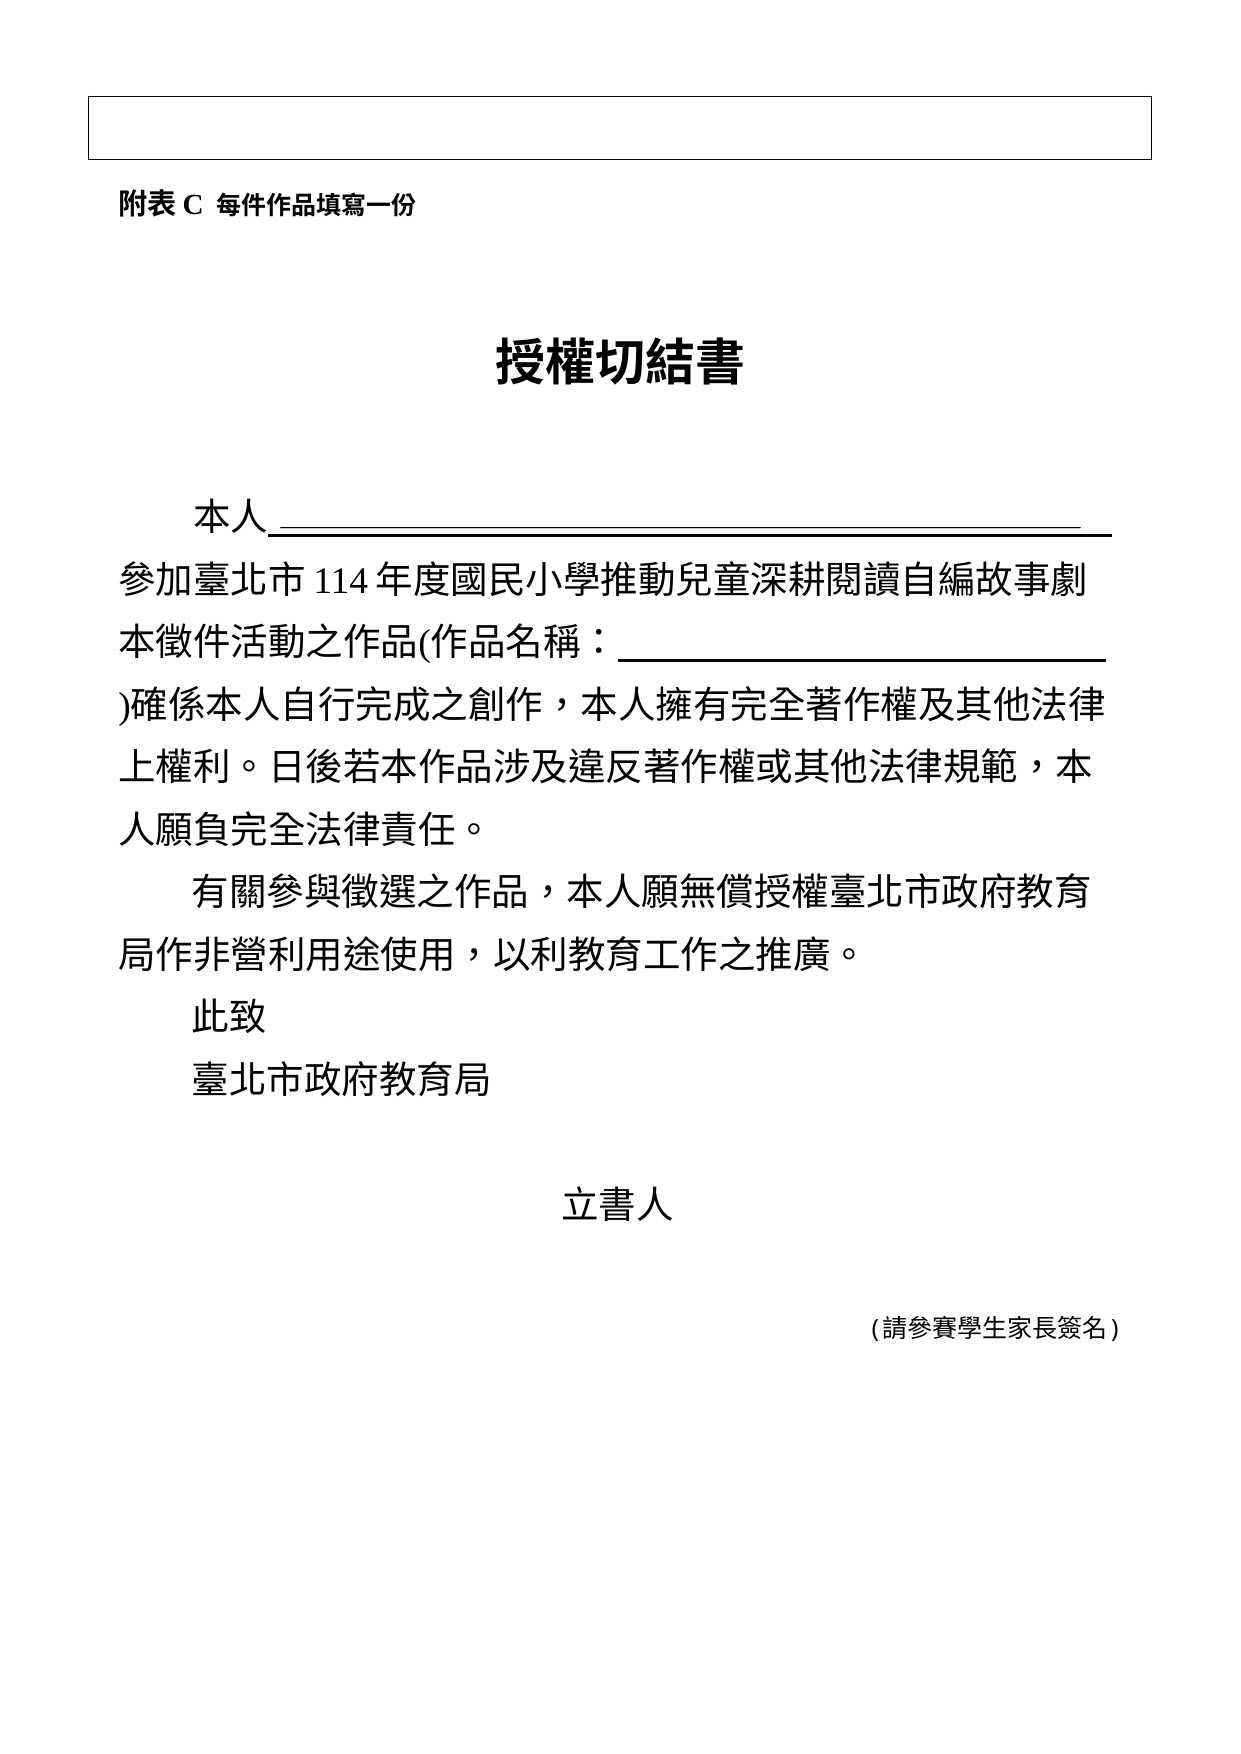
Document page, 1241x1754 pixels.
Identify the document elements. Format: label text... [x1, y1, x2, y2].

text 附表C 每件作品填寫一份 [118, 160, 1122, 223]
text ________________________________________________________________ [280, 502, 1107, 531]
text 此致 [118, 973, 1122, 1035]
table_cell [89, 97, 1151, 159]
text 參加臺北市114年度國民小學推動兒童深耕閱讀自編故事劇本徵件活動之作品(作品名稱： )確係本人自行完成之創作，本人擁有完全著作權及其他法律上權利。日後若本作品涉及違反著作權或其他法律規範，本人願負完全法律責任。 [118, 535, 1122, 848]
text 臺北市政府教育局 [118, 1035, 1122, 1098]
text 本人 [118, 473, 1122, 725]
text 有關參與徵選之作品，本人願無償授權臺北市政府教育局作非營利用途使用，以利教育工作之推廣。 [118, 848, 1122, 973]
text (請參賽學生家長簽名) [118, 1285, 1122, 1348]
text 授權切結書 [118, 285, 1122, 410]
text 立書人 [118, 1160, 1122, 1223]
